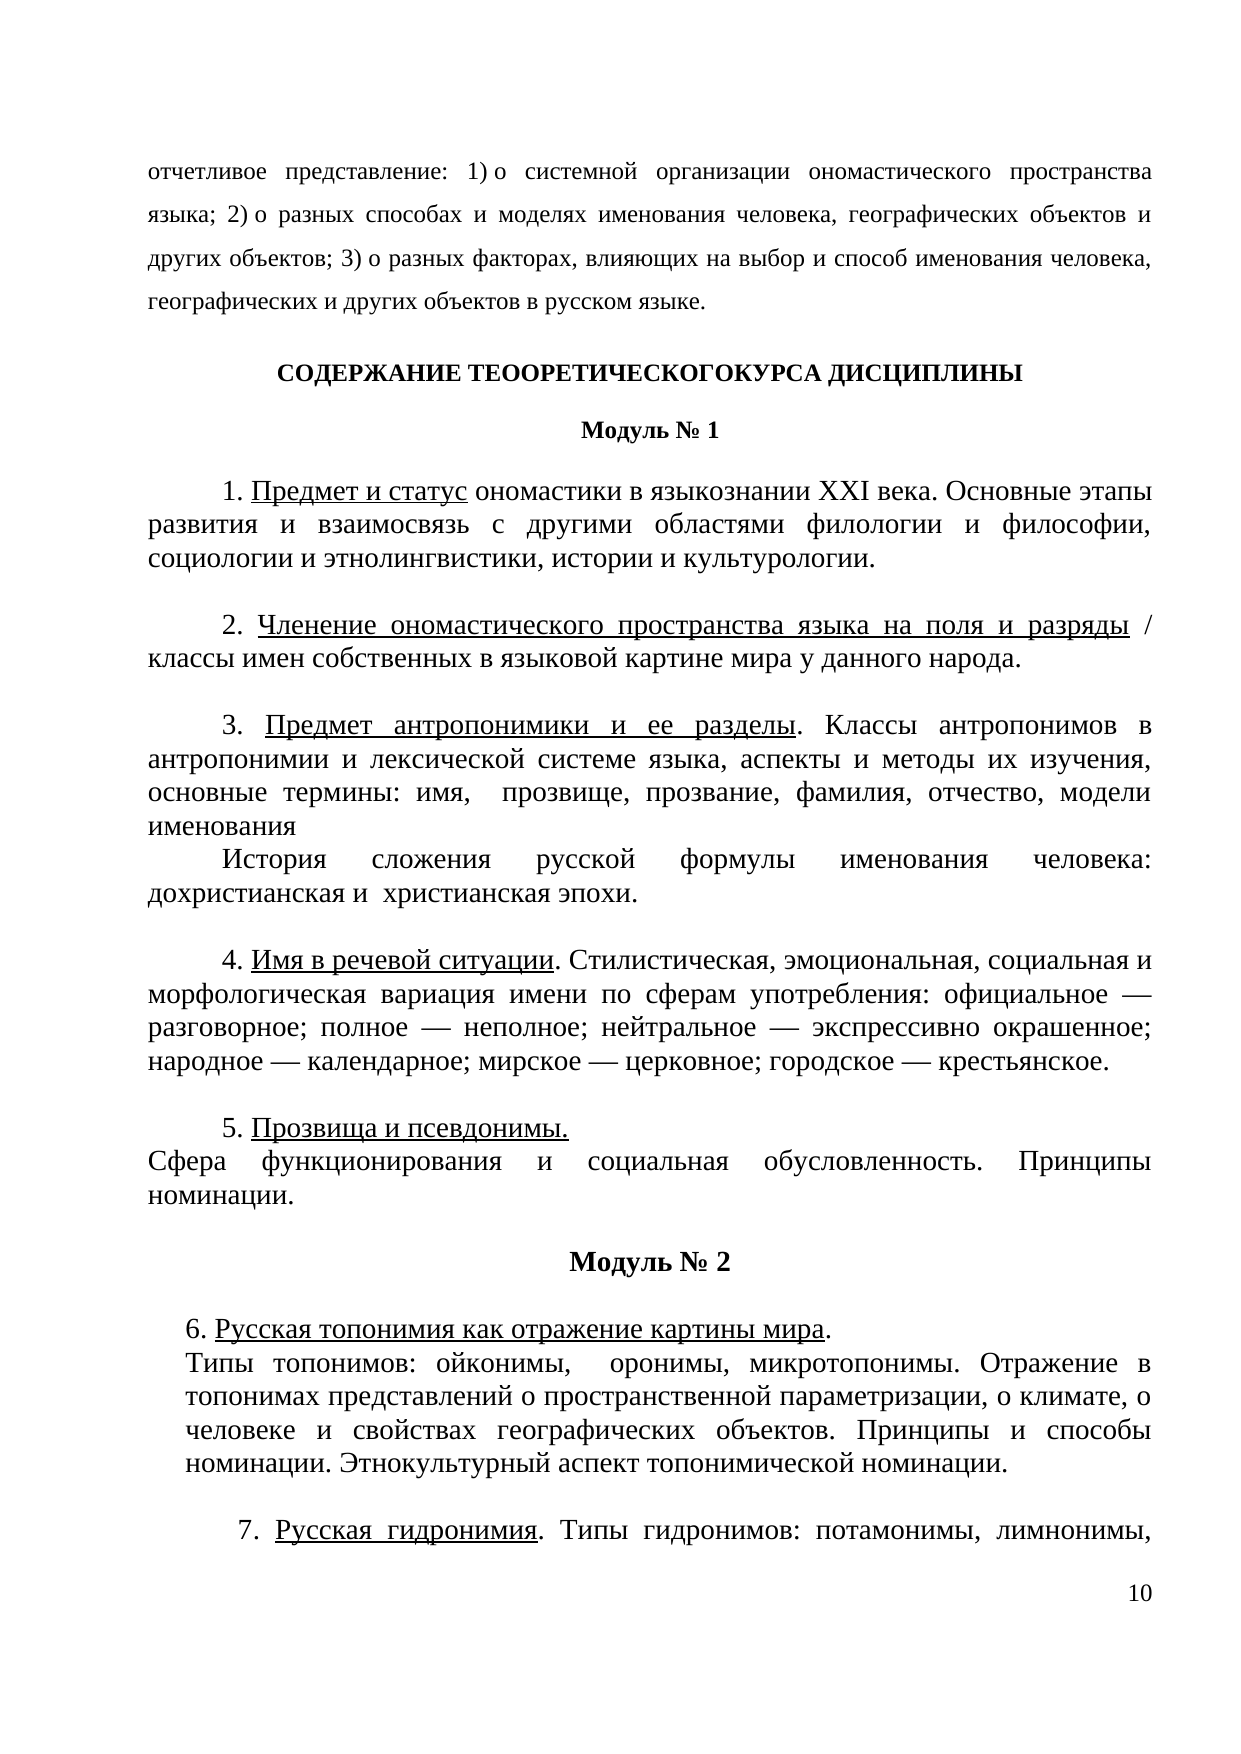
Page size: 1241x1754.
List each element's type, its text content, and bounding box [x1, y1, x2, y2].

text 4. Имя в речевой ситуации. Стилистическая, эмоциональная, социальная и морфологическая вариация имени по сферам употребления: официальное — разговорное; полное — неполное; нейтральное — экспрессивно окрашенное; народное — календарное; мирское — церковное; городское — крестьянское. [148, 942, 1152, 1076]
text Сфера функционирования и социальная обусловленность. Принципы номинации. [148, 1143, 1152, 1211]
text 5. Прозвища и псевдонимы. [185, 1110, 1152, 1143]
text 3. Предмет антропонимики и ее разделы. Классы антропонимов в антропонимии и лексической системе языка, аспекты и методы их изучения, основные термины: имя, прозвище, прозвание, фамилия, отчество, модели именования [148, 707, 1152, 842]
text отчетливое представление: 1) о системной организации ономастического пространства языка; 2) о разных способах и моделях именования человека, географических объектов и других объектов; 3) о разных факторах, влияющих на выбор и способ именования человека, географических и других объектов в русском языке. [148, 156, 1152, 314]
text СОДЕРЖАНИЕ ТЕООРЕТИЧЕСКОГОКУРСА ДИСЦИПЛИНЫ [148, 358, 1152, 386]
text 2. Членение ономастического пространства языка на поля и разряды / классы имен собственных в языковой картине мира у данного народа. [148, 607, 1152, 674]
text Типы топонимов: ойконимы, оронимы, микротопонимы. Отражение в топонимах представлений о пространственной параметризации, о климате, о человеке и свойствах географических объектов. Принципы и способы номинации. Этнокультурный аспект топонимической номинации. [185, 1345, 1152, 1479]
text 1. Предмет и статус ономастики в языкознании XXI века. Основные этапы развития и взаимосвязь с другими областями филологии и философии, социологии и этнолингвистики, истории и культурологии. [148, 473, 1152, 573]
text 6. Русская топонимия как отражение картины мира. [185, 1311, 1152, 1345]
text 7. Русская гидронимия. Типы гидронимов: потамонимы, лимнонимы, [148, 1512, 1152, 1546]
text История сложения русской формулы именования человека: дохристианская и христианская эпохи. [148, 842, 1152, 909]
text Модуль № 2 [148, 1244, 1152, 1278]
text Модуль № 1 [148, 415, 1152, 444]
